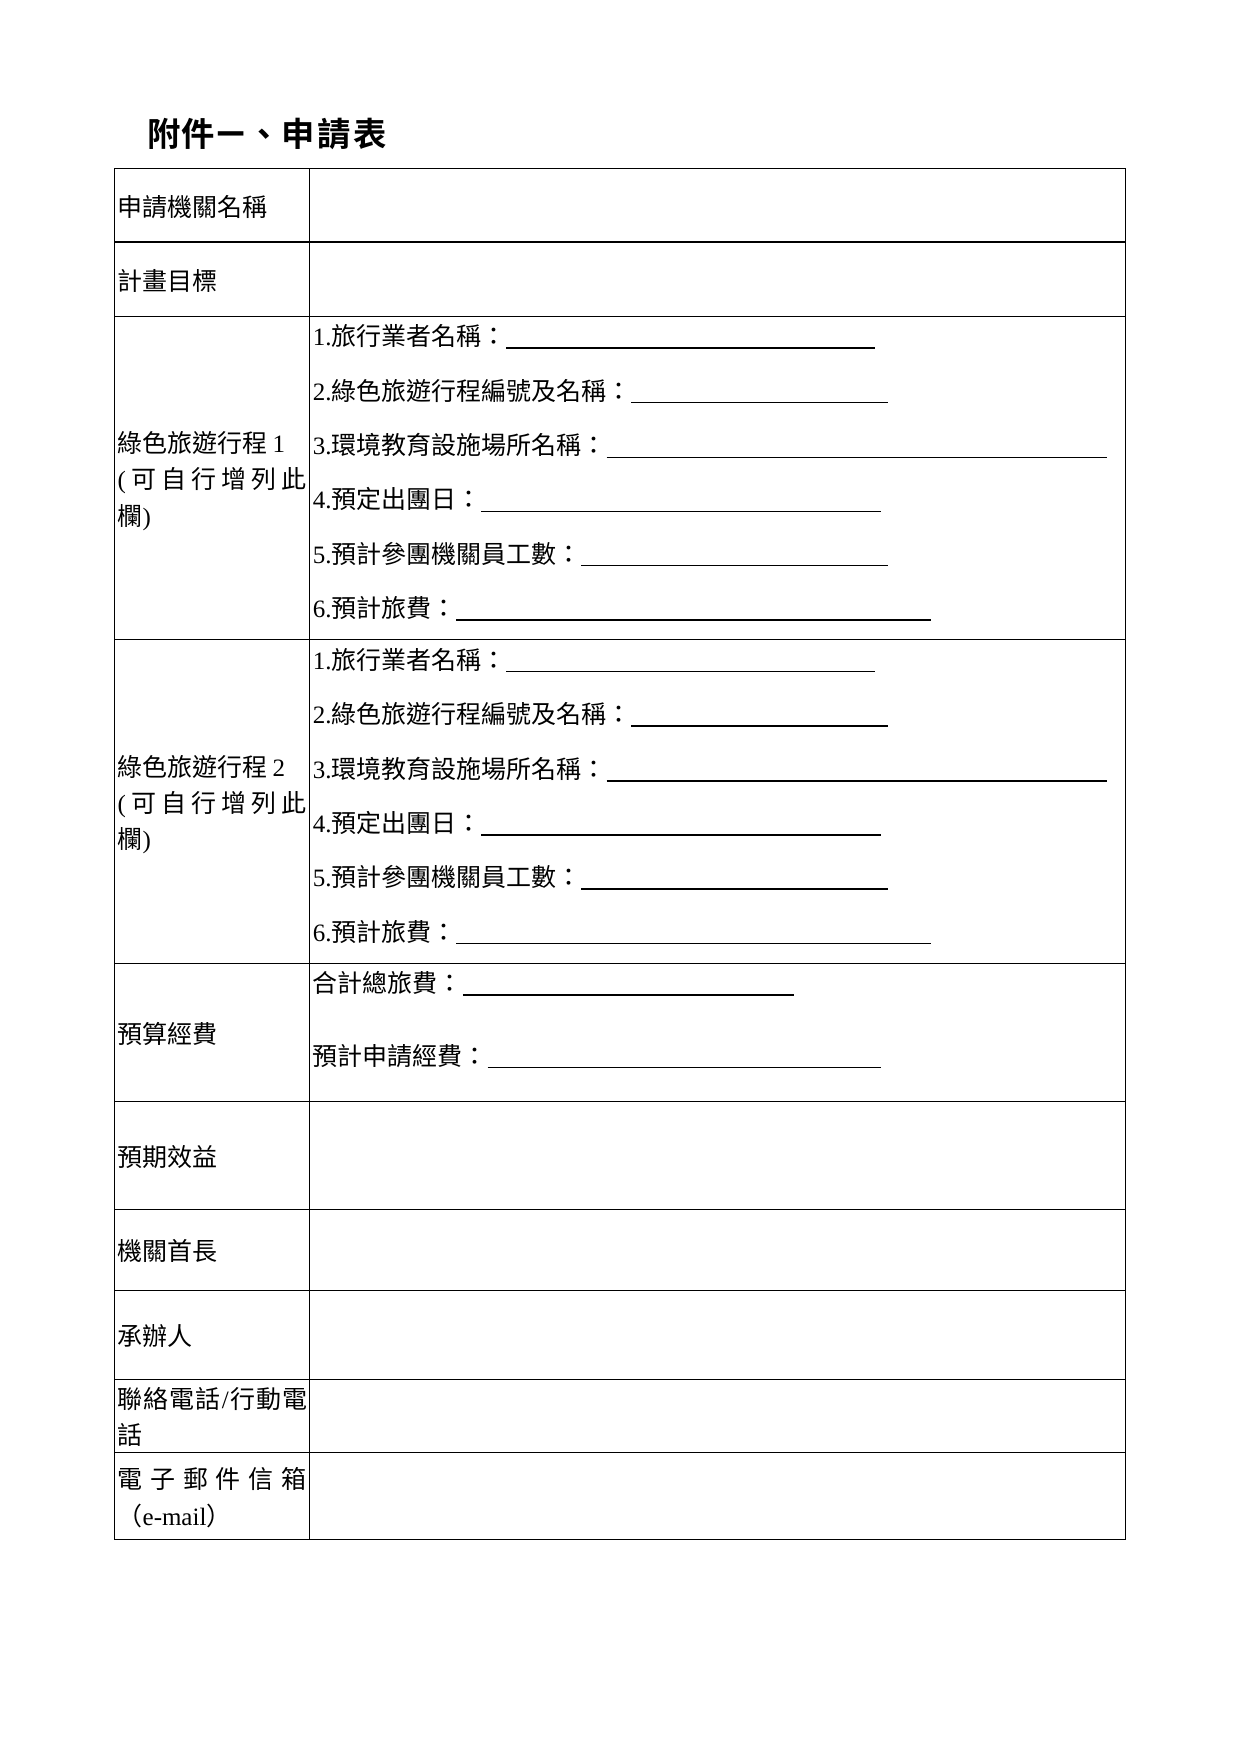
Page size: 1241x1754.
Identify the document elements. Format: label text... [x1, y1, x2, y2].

table_cell [310, 1102, 1125, 1209]
table_cell 計畫目標 [115, 243, 309, 316]
table_header 申請機關名稱 [115, 169, 309, 241]
table_cell 承辦人 [115, 1291, 309, 1378]
table_cell [310, 1453, 1125, 1539]
table_cell 聯絡電話/行動電話 [115, 1380, 309, 1452]
text 附件ㄧ、申請表 [148, 107, 1092, 156]
table_cell 預算經費 [115, 964, 309, 1101]
table_cell 綠色旅遊行程2 (可自行增列此欄) [115, 640, 309, 963]
table_cell [310, 1210, 1125, 1290]
table_cell [310, 1291, 1125, 1378]
table_cell 預期效益 [115, 1102, 309, 1209]
table_cell 合計總旅費： 預計申請經費： [310, 964, 1125, 1101]
table_cell 綠色旅遊行程1 (可自行增列此欄) [115, 317, 309, 639]
table_cell [310, 1380, 1125, 1452]
table_cell 機關首長 [115, 1210, 309, 1290]
table_cell 電子郵件信箱（e-mail） [115, 1453, 309, 1539]
table_header [310, 169, 1125, 241]
table_cell 1.旅行業者名稱： 2.綠色旅遊行程編號及名稱： 3.環境教育設施場所名稱： 4.預定出團日： 5.預計參團機關員工數： 6.預計旅費： [310, 317, 1125, 639]
table_cell 1.旅行業者名稱： 2.綠色旅遊行程編號及名稱： 3.環境教育設施場所名稱： 4.預定出團日： 5.預計參團機關員工數： 6.預計旅費： [310, 640, 1125, 963]
table_cell [310, 243, 1125, 316]
